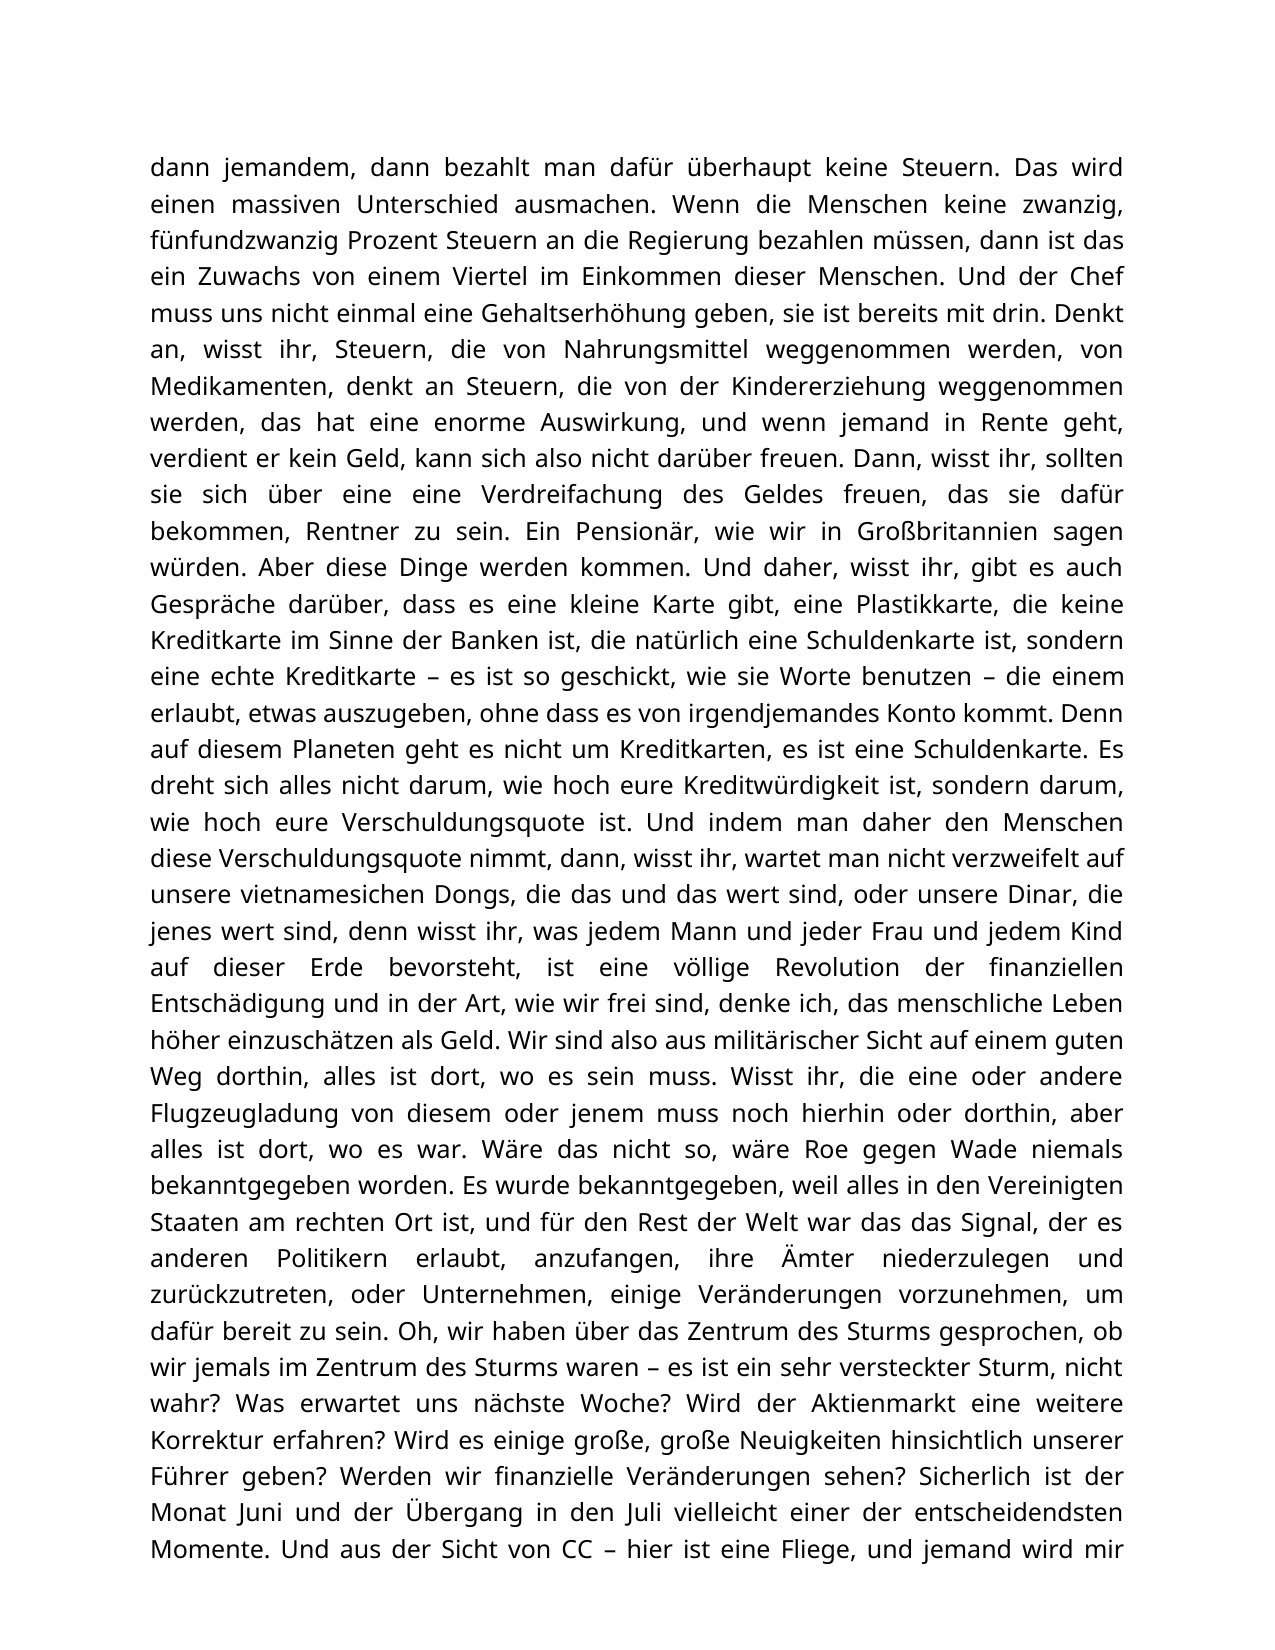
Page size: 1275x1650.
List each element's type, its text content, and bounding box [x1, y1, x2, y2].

text dann jemandem, dann bezahlt man dafür überhaupt keine Steuern. Das wird einen massiven Unterschied ausmachen. Wenn die Menschen keine zwanzig, fünfundzwanzig Prozent Steuern an die Regierung bezahlen müssen, dann ist das ein Zuwachs von einem Viertel im Einkommen dieser Menschen. Und der Chef muss uns nicht einmal eine Gehaltserhöhung geben, sie ist bereits mit drin. Denkt an, wisst ihr, Steuern, die von Nahrungsmittel weggenommen werden, von Medikamenten, denkt an Steuern, die von der Kindererziehung weggenommen werden, das hat eine enorme Auswirkung, und wenn jemand in Rente geht, verdient er kein Geld, kann sich also nicht darüber freuen. Dann, wisst ihr, sollten sie sich über eine eine Verdreifachung des Geldes freuen, das sie dafür bekommen, Rentner zu sein. Ein Pensionär, wie wir in Großbritannien sagen würden. Aber diese Dinge werden kommen. Und daher, wisst ihr, gibt es auch Gespräche darüber, dass es eine kleine Karte gibt, eine Plastikkarte, die keine Kreditkarte im Sinne der Banken ist, die natürlich eine Schuldenkarte ist, sondern eine echte Kreditkarte – es ist so geschickt, wie sie Worte benutzen – die einem erlaubt, etwas auszugeben, ohne dass es von irgendjemandes Konto kommt. Denn auf diesem Planeten geht es nicht um Kreditkarten, es ist eine Schuldenkarte. Es dreht sich alles nicht darum, wie hoch eure Kreditwürdigkeit ist, sondern darum, wie hoch eure Verschuldungsquote ist. Und indem man daher den Menschen diese Verschuldungsquote nimmt, dann, wisst ihr, wartet man nicht verzweifelt auf unsere vietnamesichen Dongs, die das und das wert sind, oder unsere Dinar, die jenes wert sind, denn wisst ihr, was jedem Mann und jeder Frau und jedem Kind auf dieser Erde bevorsteht, ist eine völlige Revolution der finanziellen Entschädigung und in der Art, wie wir frei sind, denke ich, das menschliche Leben höher einzuschätzen als Geld. Wir sind also aus militärischer Sicht auf einem guten Weg dorthin, alles ist dort, wo es sein muss. Wisst ihr, die eine oder andere Flugzeugladung von diesem oder jenem muss noch hierhin oder dorthin, aber alles ist dort, wo es war. Wäre das nicht so, wäre Roe gegen Wade niemals bekanntgegeben worden. Es wurde bekanntgegeben, weil alles in den Vereinigten Staaten am rechten Ort ist, und für den Rest der Welt war das das Signal, der es anderen Politikern erlaubt, anzufangen, ihre Ämter niederzulegen und zurückzutreten, oder Unternehmen, einige Veränderungen vorzunehmen, um dafür bereit zu sein. Oh, wir haben über das Zentrum des Sturms gesprochen, ob wir jemals im Zentrum des Sturms waren – es ist ein sehr versteckter Sturm, nicht wahr? Was erwartet uns nächste Woche? Wird der Aktienmarkt eine weitere Korrektur erfahren? Wird es einige große, große Neuigkeiten hinsichtlich unserer Führer geben? Werden wir finanzielle Veränderungen sehen? Sicherlich ist der Monat Juni und der Übergang in den Juli vielleicht einer der entscheidendsten Momente. Und aus der Sicht von CC – hier ist eine Fliege, und jemand wird mir [150, 150, 1125, 1566]
